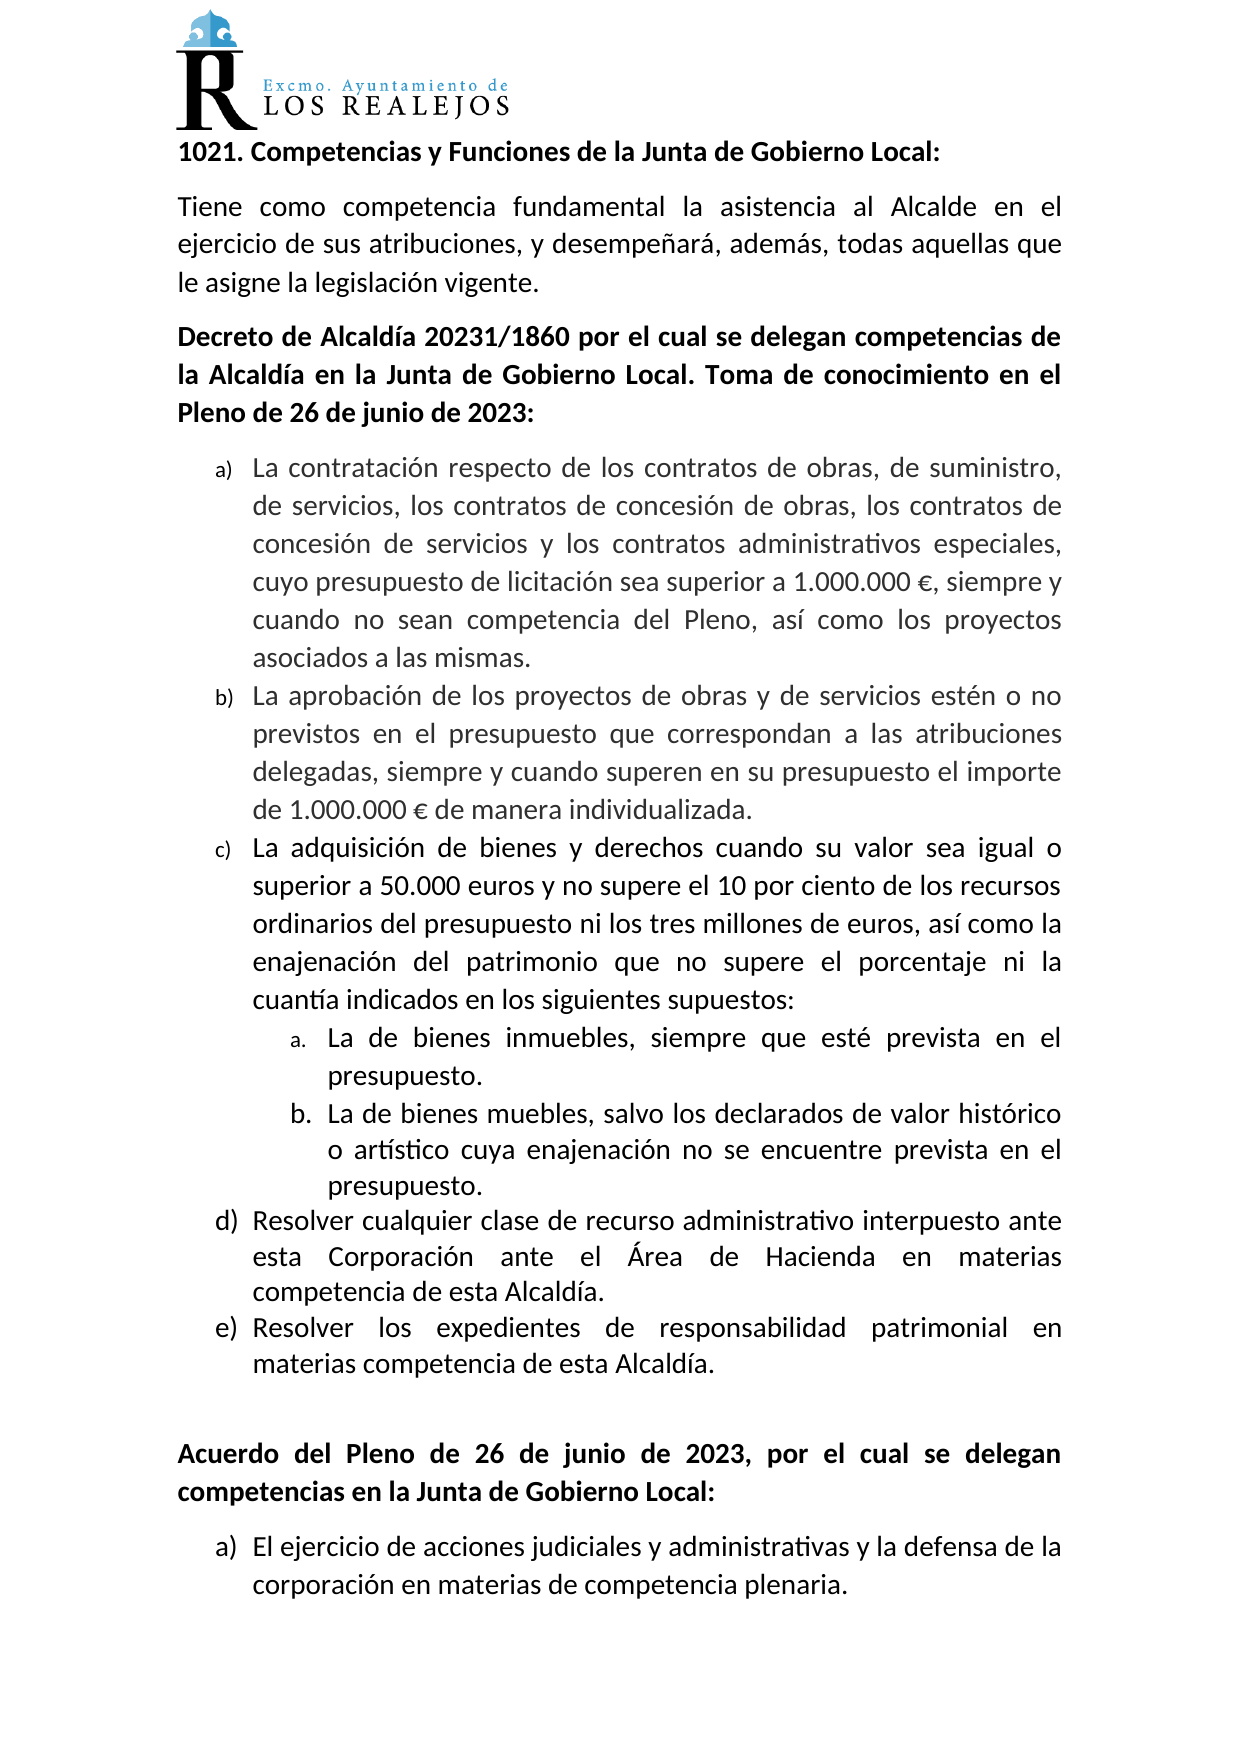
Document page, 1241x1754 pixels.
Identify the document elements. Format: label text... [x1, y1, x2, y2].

list La adquisición de bienes y derechos cuando su valor sea igual o superior a 50.000 euros y no supere el 10 por ciento de los recursos ordinarios del presupuesto ni los tres millones de euros, así como la enajenación del patrimonio que no supere el porcentaje ni la cuantía indicados en los siguientes supuestos: [215, 829, 1063, 1017]
text Decreto de Alcaldía 20231/1860 por el cual se delegan competencias de la Alcaldía en la Junta de Gobierno Local. Toma de conocimiento en el Pleno de 26 de junio de 2023: [177, 318, 1063, 430]
list Resolver cualquier clase de recurso administrativo interpuesto ante esta Corporación ante el Área de Hacienda en materias competencia de esta Alcaldía. [215, 1202, 1063, 1309]
list La aprobación de los proyectos de obras y de servicios estén o no previstos en el presupuesto que correspondan a las atribuciones delegadas, siempre y cuando superen en su presupuesto el importe de 1.000.000 € de manera individualizada. [215, 677, 1063, 827]
text Acuerdo del Pleno de 26 de junio de 2023, por el cual se delegan competencias en la Junta de Gobierno Local: [177, 1435, 1063, 1509]
list La de bienes muebles, salvo los declarados de valor histórico o artístico cuya enajenación no se encuentre prevista en el presupuesto. [290, 1095, 1063, 1202]
list El ejercicio de acciones judiciales y administrativas y la defensa de la corporación en materias de competencia plenaria. [215, 1528, 1063, 1601]
list La de bienes inmuebles, siempre que esté prevista en el presupuesto. [290, 1019, 1063, 1093]
list Resolver los expedientes de responsabilidad patrimonial en materias competencia de esta Alcaldía. [215, 1309, 1063, 1380]
list La contratación respecto de los contratos de obras, de suministro, de servicios, los contratos de concesión de obras, los contratos de concesión de servicios y los contratos administrativos especiales, cuyo presupuesto de licitación sea superior a 1.000.000 €, siempre y cuando no sean competencia del Pleno, así como los proyectos asociados a las mismas. [215, 449, 1063, 675]
text 1021. Competencias y Funciones de la Junta de Gobierno Local: [177, 133, 1063, 168]
text Tiene como competencia fundamental la asistencia al Alcalde en el ejercicio de sus atribuciones, y desempeñará, además, todas aquellas que le asigne la legislación vigente. [177, 188, 1063, 299]
